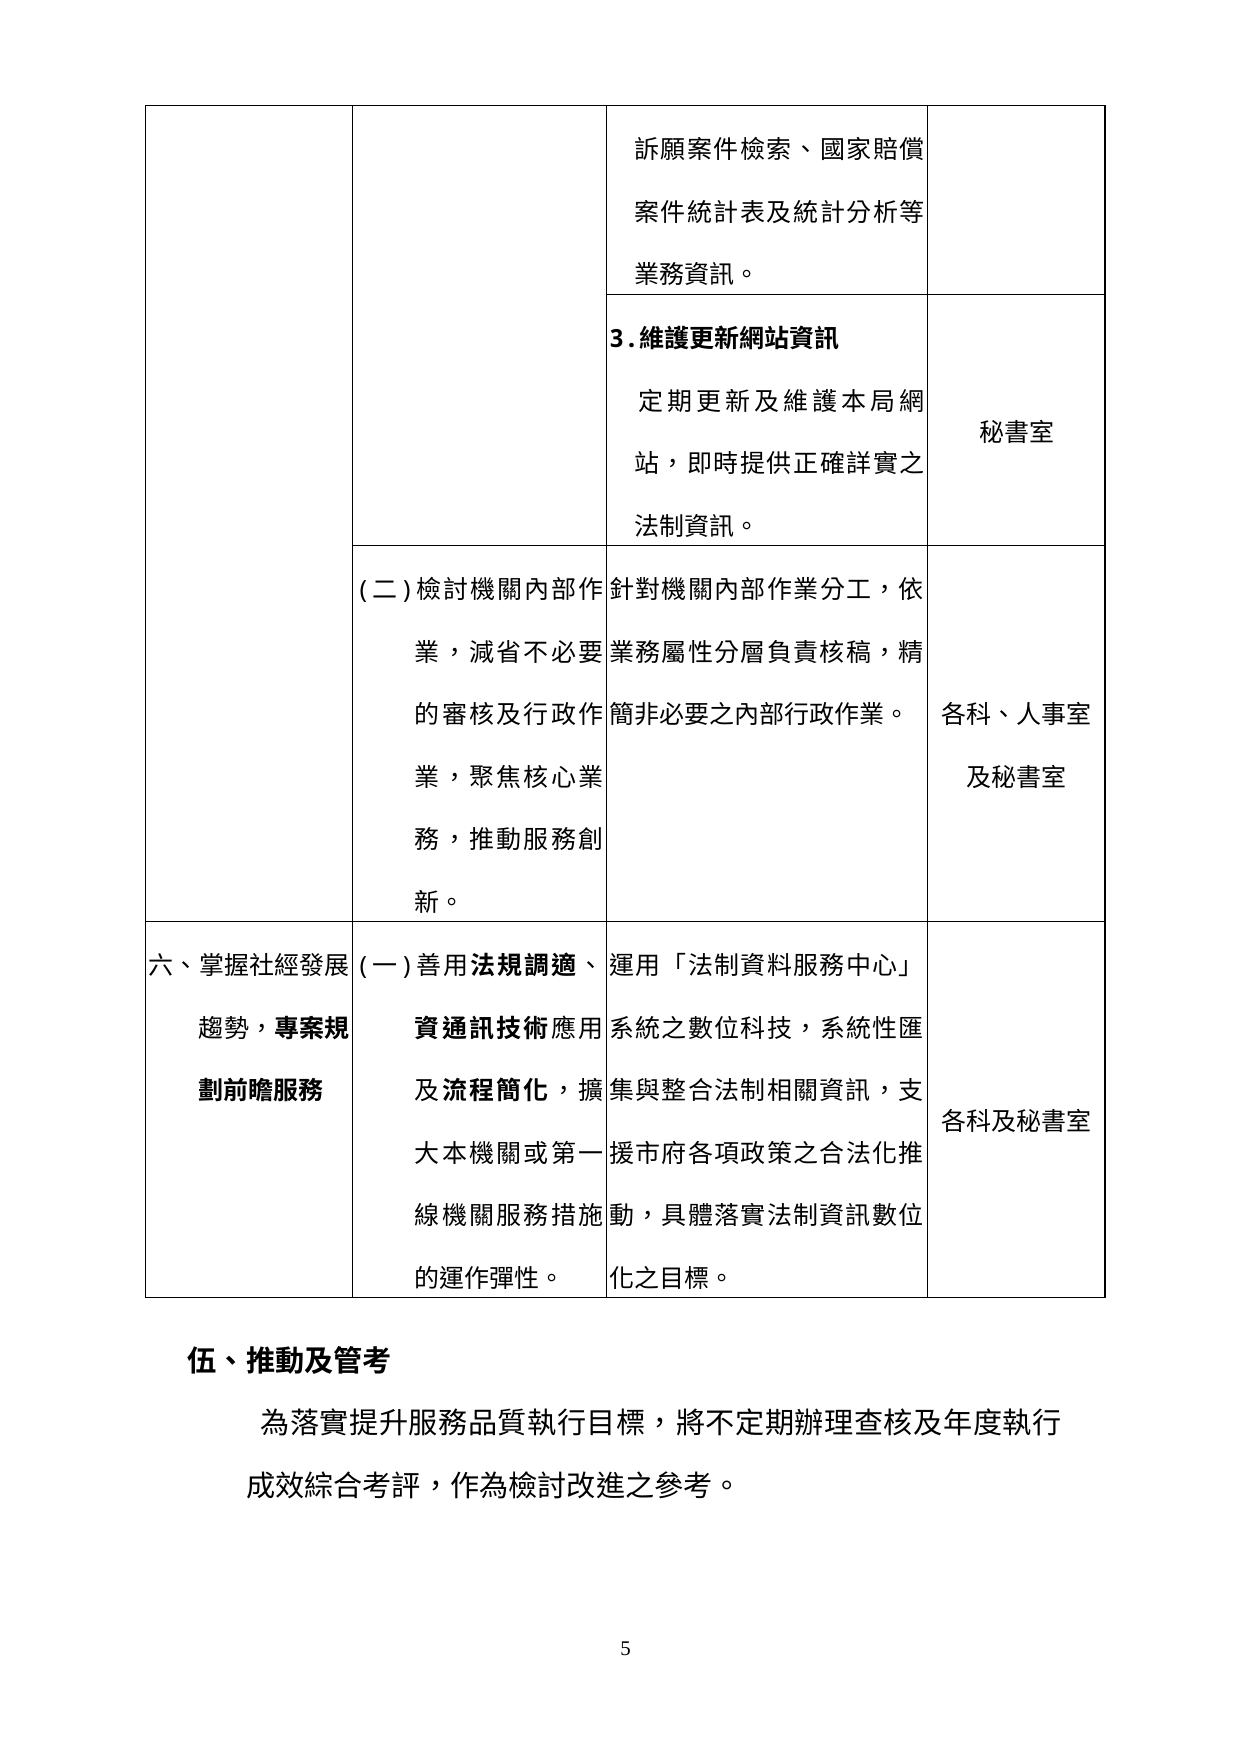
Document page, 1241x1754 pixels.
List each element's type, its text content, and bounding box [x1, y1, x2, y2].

table_cell [353, 106, 606, 545]
table_cell (一)善用法規調適、資通訊技術應用及流程簡化，擴大本機關或第一線機關服務措施的運作彈性。 [353, 922, 606, 1297]
table_cell [928, 106, 1104, 294]
table_cell [146, 106, 352, 921]
table_cell 秘書室 [928, 295, 1104, 545]
table_cell 運用「法制資料服務中心」系統之數位科技，系統性匯集與整合法制相關資訊，支援市府各項政策之合法化推動，具體落實法制資訊數位化之目標。 [607, 922, 927, 1297]
table_cell (二)檢討機關內部作業，減省不必要的審核及行政作業，聚焦核心業務，推動服務創新。 [353, 546, 606, 921]
text 伍、推動及管考 [187, 1317, 1063, 1379]
text 為落實提升服務品質執行目標，將不定期辦理查核及年度執行成效綜合考評，作為檢討改進之參考。 [187, 1379, 1063, 1504]
table_cell 訴願案件檢索、國家賠償案件統計表及統計分析等業務資訊。 [607, 106, 927, 294]
table_cell 各科及秘書室 [928, 922, 1104, 1297]
table_cell 3.維護更新網站資訊 定期更新及維護本局網站，即時提供正確詳實之法制資訊。 [607, 295, 927, 545]
table_cell 六、掌握社經發展趨勢，專案規劃前瞻服務 [146, 922, 352, 1297]
table_cell 各科、人事室及秘書室 [928, 546, 1104, 921]
table_cell 針對機關內部作業分工，依業務屬性分層負責核稿，精簡非必要之內部行政作業。 [607, 546, 927, 921]
